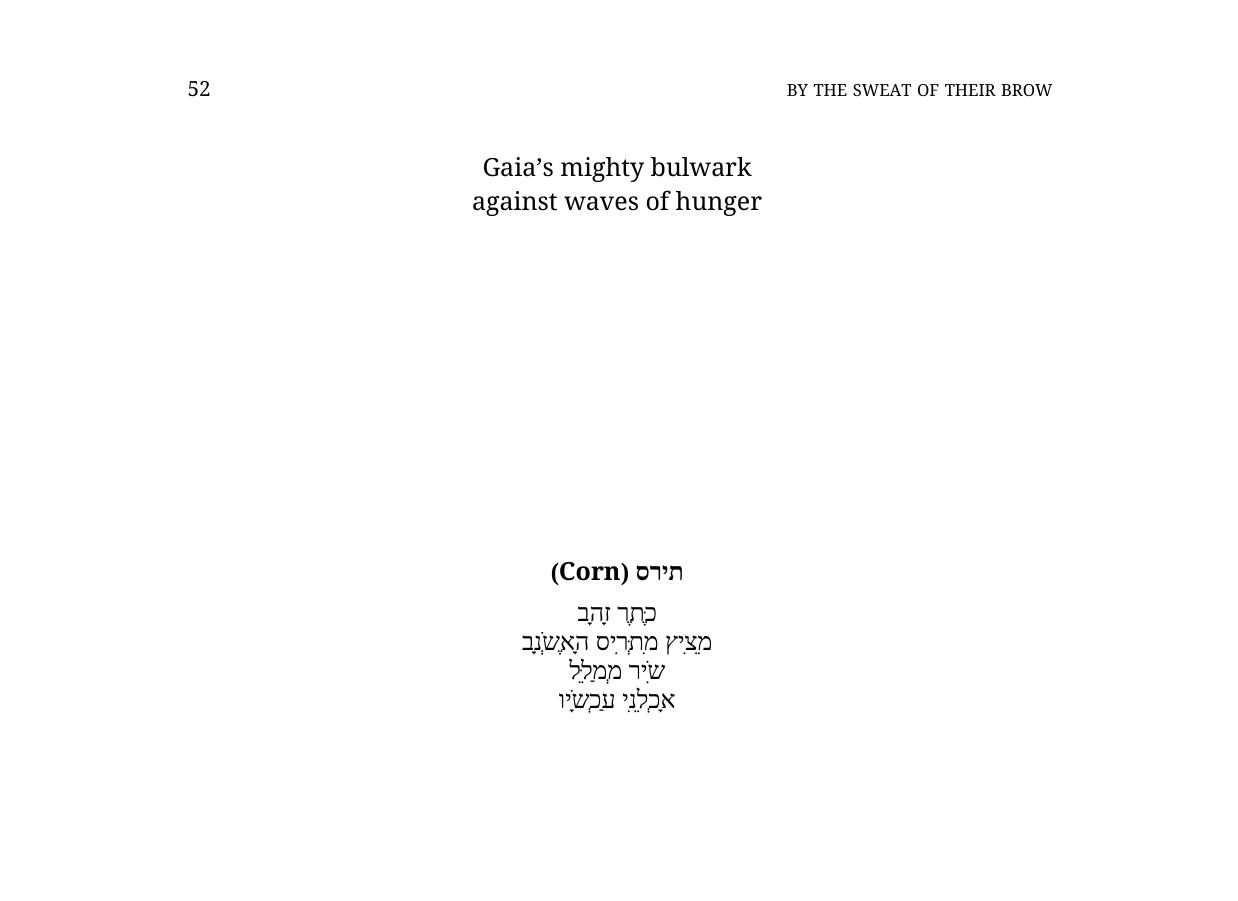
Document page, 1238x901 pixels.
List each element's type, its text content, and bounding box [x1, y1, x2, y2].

table_cell שִׁיר מְמַלֵּל [176, 656, 1058, 685]
table_cell [176, 714, 1058, 748]
table_cell against waves of hunger [176, 184, 1058, 218]
table_cell אָכְלֵנִי עַכְשָׁיו [176, 685, 1058, 713]
table_cell Gaia’s mighty bulwark [176, 150, 1058, 184]
table_cell מֵצִיץ מִתְּרִיס הָאֶשְׁנָב [176, 627, 1058, 656]
table_header תירס (Corn) [176, 553, 1058, 598]
table_cell כֶּתֶר זָהָב [176, 599, 1058, 627]
